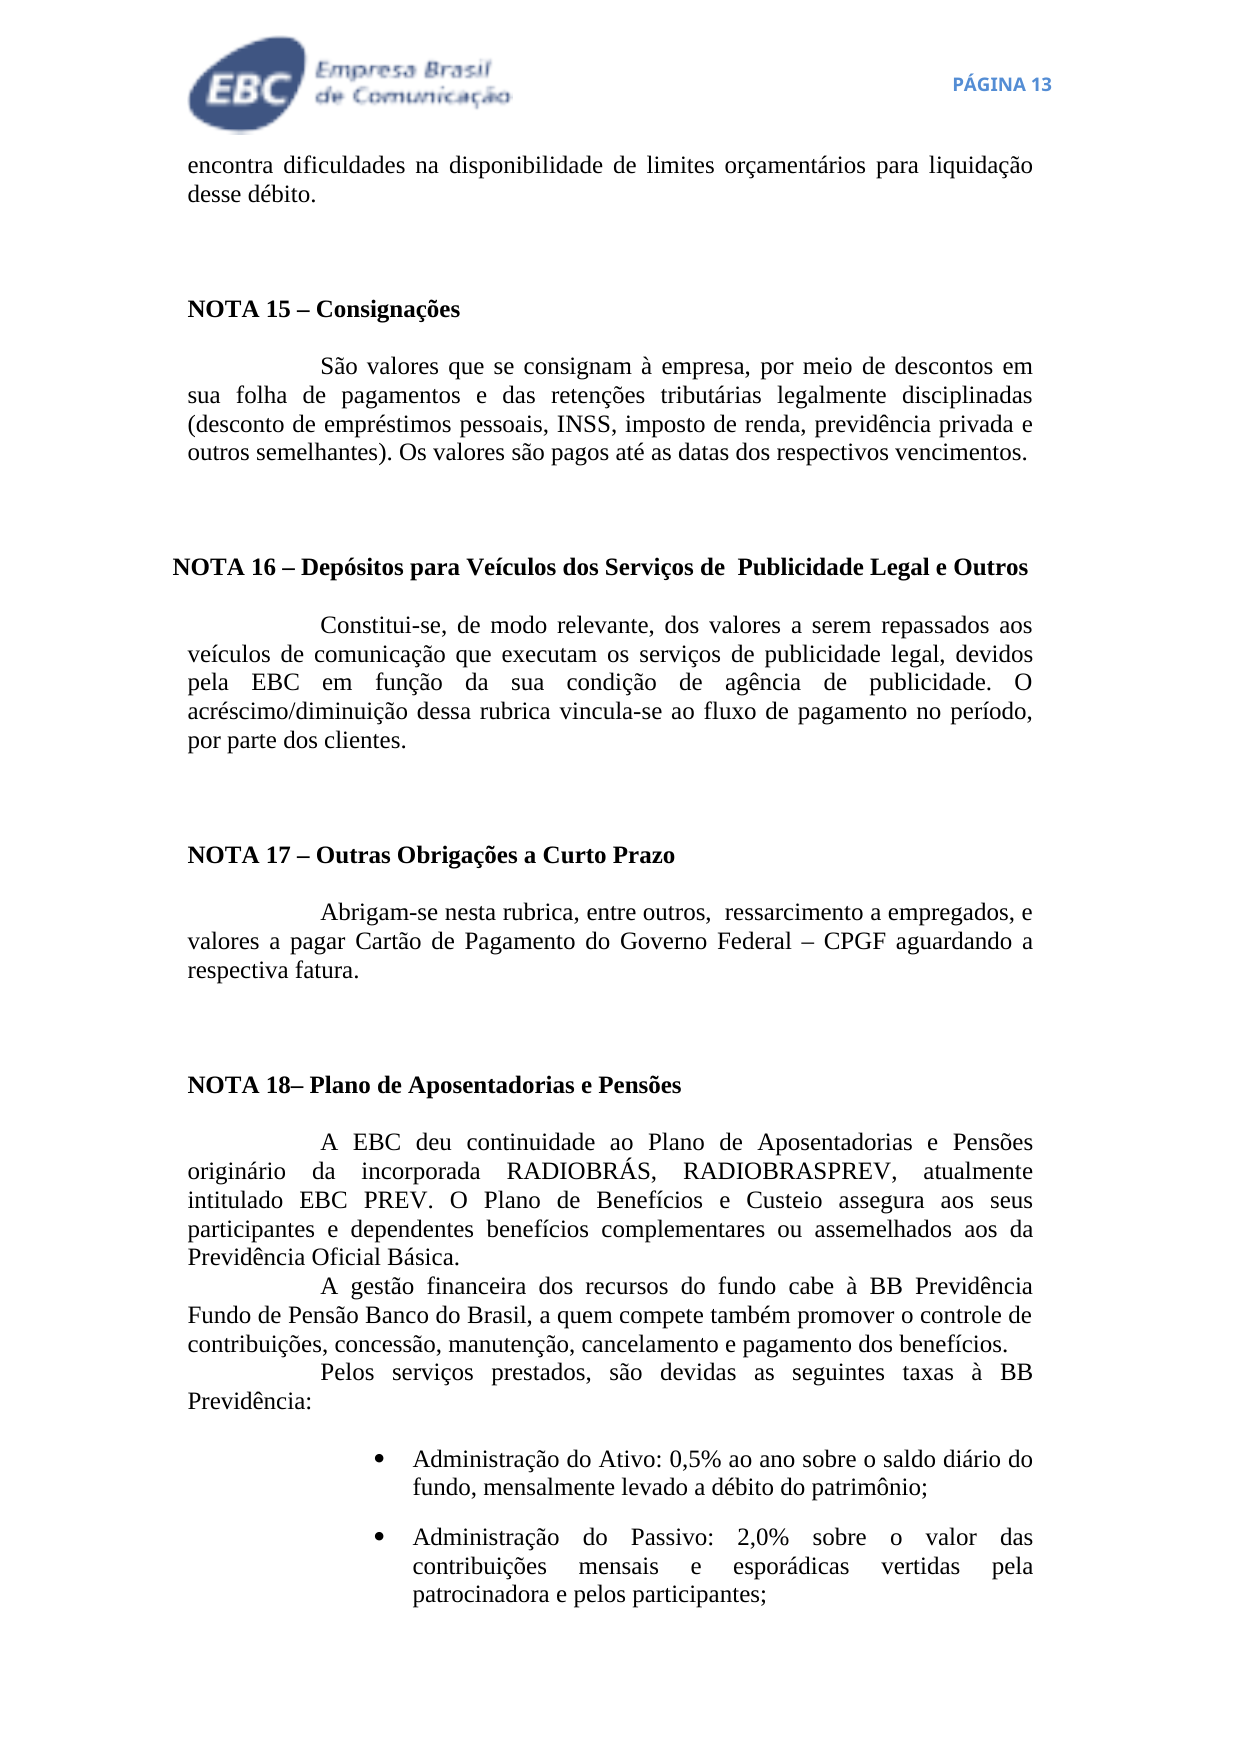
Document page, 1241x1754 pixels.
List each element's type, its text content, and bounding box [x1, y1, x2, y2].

text NOTA 17 – Outras Obrigações a Curto Prazo [187, 840, 1034, 869]
text Abrigam-se nesta rubrica, entre outros, ressarcimento a empregados, e valores a pagar Cartão de Pagamento do Governo Federal – CPGF aguardando a respectiva fatura. [187, 897, 1034, 984]
text NOTA 16 – Depósitos para Veículos dos Serviços de Publicidade Legal e Outros [172, 552, 1034, 581]
list Administração do Ativo: 0,5% ao ano sobre o saldo diário do fundo, mensalmente levado a débito do patrimônio; [375, 1444, 1034, 1501]
text Constitui-se, de modo relevante, dos valores a serem repassados aos veículos de comunicação que executam os serviços de publicidade legal, devidos pela EBC em função da sua condição de agência de publicidade. O acréscimo/diminuição dessa rubrica vincula-se ao fluxo de pagamento no período, por parte dos clientes. [187, 610, 1034, 754]
text Pelos serviços prestados, são devidas as seguintes taxas à BB Previdência: [187, 1357, 1034, 1415]
list Administração do Passivo: 2,0% sobre o valor das contribuições mensais e esporádicas vertidas pela patrocinadora e pelos participantes; [375, 1522, 1034, 1608]
text A gestão financeira dos recursos do fundo cabe à BB Previdência Fundo de Pensão Banco do Brasil, a quem compete também promover o controle de contribuições, concessão, manutenção, cancelamento e pagamento dos benefícios. [187, 1271, 1034, 1357]
text São valores que se consignam à empresa, por meio de descontos em sua folha de pagamentos e das retenções tributárias legalmente disciplinadas (desconto de empréstimos pessoais, INSS, imposto de renda, previdência privada e outros semelhantes). Os valores são pagos até as datas dos respectivos vencimentos. [187, 351, 1034, 466]
text encontra dificuldades na disponibilidade de limites orçamentários para liquidação desse débito. [187, 150, 1034, 207]
text NOTA 18– Plano de Aposentadorias e Pensões [187, 1070, 1034, 1099]
text A EBC deu continuidade ao Plano de Aposentadorias e Pensões originário da incorporada RADIOBRÁS, RADIOBRASPREV, atualmente intitulado EBC PREV. O Plano de Benefícios e Custeio assegura aos seus participantes e dependentes benefícios complementares ou assemelhados aos da Previdência Oficial Básica. [187, 1127, 1034, 1271]
text NOTA 15 – Consignações [187, 294, 1034, 322]
